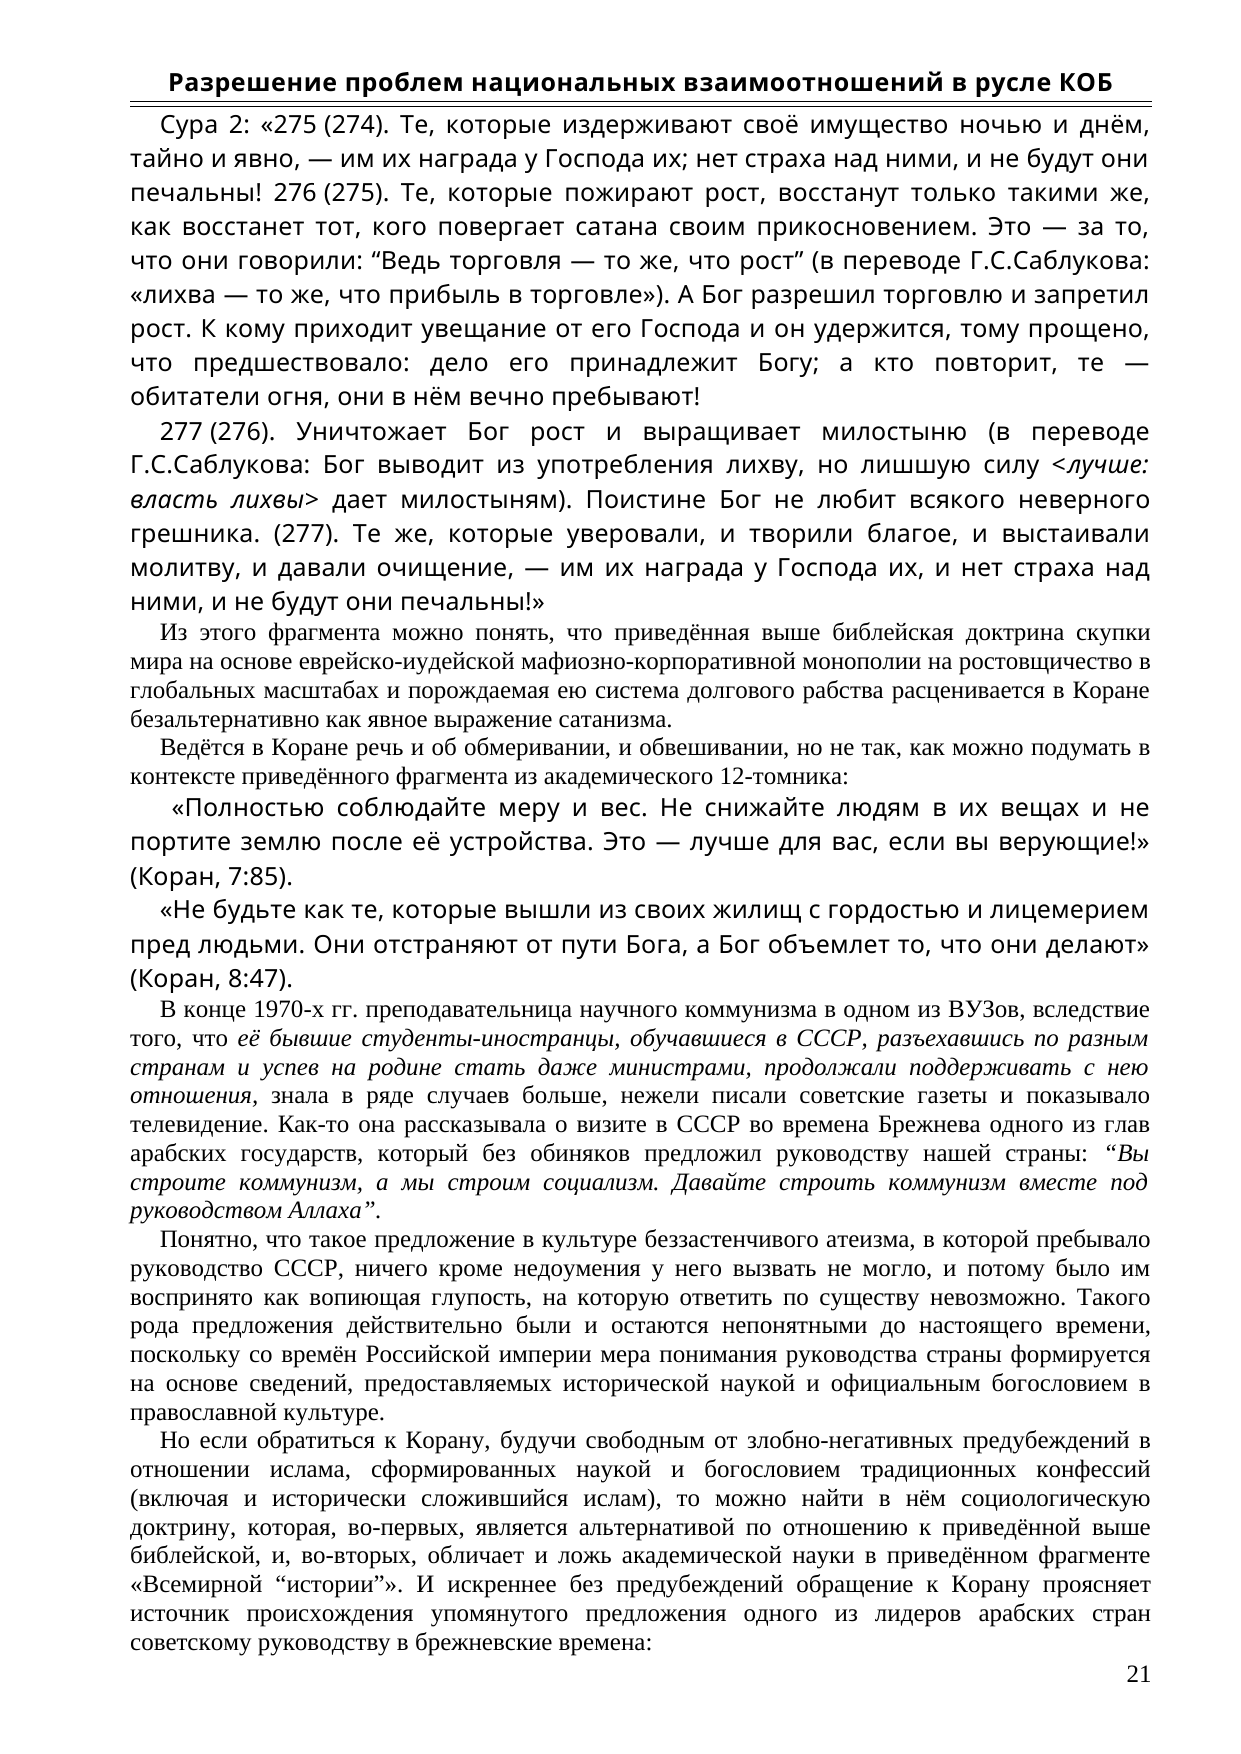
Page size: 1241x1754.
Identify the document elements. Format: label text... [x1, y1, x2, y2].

text Понятно, что такое предложение в культуре беззастенчивого атеизма, в которой пребывало руководство СССР, ничего кроме недоумения у него вызвать не могло, и потому было им воспринято как вопиющая глупость, на которую ответить по существу невозможно. Такого рода предложения действительно были и остаются непонятными до настоящего времени, поскольку со времён Российской империи мера понимания руководства страны формируется на основе сведений, предоставляемых исторической наукой и официальным богословием в православной культуре. [130, 1224, 1152, 1426]
text Из этого фрагмента можно понять, что приведённая выше библейская доктрина скупки мира на основе еврейско-иудейской мафиозно-корпоративной монополии на ростовщичество в глобальных масштабах и порождаемая ею система долгового рабства расценивается в Коране безальтернативно как явное выражение сатанизма. [130, 617, 1152, 732]
text В конце 1970‑х гг. преподавательница научного коммунизма в одном из ВУЗов, вследствие того, что её бывшие студенты-иностранцы, обучавшиеся в СССР, разъехавшись по разным странам и успев на родине стать даже министрами, продолжали поддерживать с нею отношения, знала в ряде случаев больше, нежели писали советские газеты и показывало телевидение. Как-то она рассказывала о визите в СССР во времена Брежнева одного из глав арабских государств, который без обиняков предложил руководству нашей страны: “Вы строите коммунизм, а мы строим социализм. Давайте строить коммунизм вместе под руководством Аллаха”. [130, 994, 1152, 1224]
text 277 (276). Уничтожает Бог рост и выращивает милостыню (в переводе Г.С.Саблукова: Бог выводит из употребления лихву, но лишшую силу <лучше: власть лихвы> дает милостыням). Поистине Бог не любит всякого неверного грешника. (277). Те же, которые уверовали, и творили благое, и выстаивали молитву, и давали очищение, — им их награда у Господа их, и нет страха над ними, и не будут они печальны!» [130, 413, 1152, 617]
text «Не будьте как те, которые вышли из своих жилищ с гордостью и лицемерием пред людьми. Они отстраняют от пути Бога, а Бог объемлет то, что они делают» (Коран, 8:47). [130, 892, 1152, 994]
text Ведётся в Коране речь и об обмеривании, и обвешивании, но не так, как можно подумать в контексте приведённого фрагмента из академического 12-томника: [130, 732, 1152, 790]
text «Полностью соблюдайте меру и вес. Не снижайте людям в их вещах и не портите землю после её устройства. Это — лучше для вас, если вы верующие!» (Коран, 7:85). [130, 790, 1152, 892]
text Но если обратиться к Корану, будучи свободным от злобно-негативных предубеждений в отношении ислама, сформированных наукой и богословием традиционных конфессий (включая и исторически сложившийся ислам), то можно найти в нём социологическую доктрину, которая, во-первых, является альтернативой по отношению к приведённой выше библейской, и, во-вторых, обличает и ложь академической науки в приведённом фрагменте «Всемирной “истории”». И искреннее без предубеждений обращение к Корану проясняет источник происхождения упомянутого предложения одного из лидеров арабских стран советскому руководству в брежневские времена: [130, 1426, 1152, 1656]
text Сура 2: «275 (274). Те, которые издерживают своё имущество ночью и днём, тайно и явно, — им их награда у Господа их; нет страха над ними, и не будут они печальны! 276 (275). Те, которые пожирают рост, восстанут только такими же, как восстанет тот, кого повергает сатана своим прикосновением. Это — за то, что они говорили: “Ведь торговля — то же, что рост” (в переводе Г.С.Саблукова: «лихва — то же, что прибыль в торговле»). А Бог разрешил торговлю и запретил рост. К кому приходит увещание от его Господа и он удержится, тому прощено, что предшествовало: дело его принадлежит Богу; а кто повторит, те — обитатели огня, они в нём вечно пребывают! [130, 107, 1152, 413]
